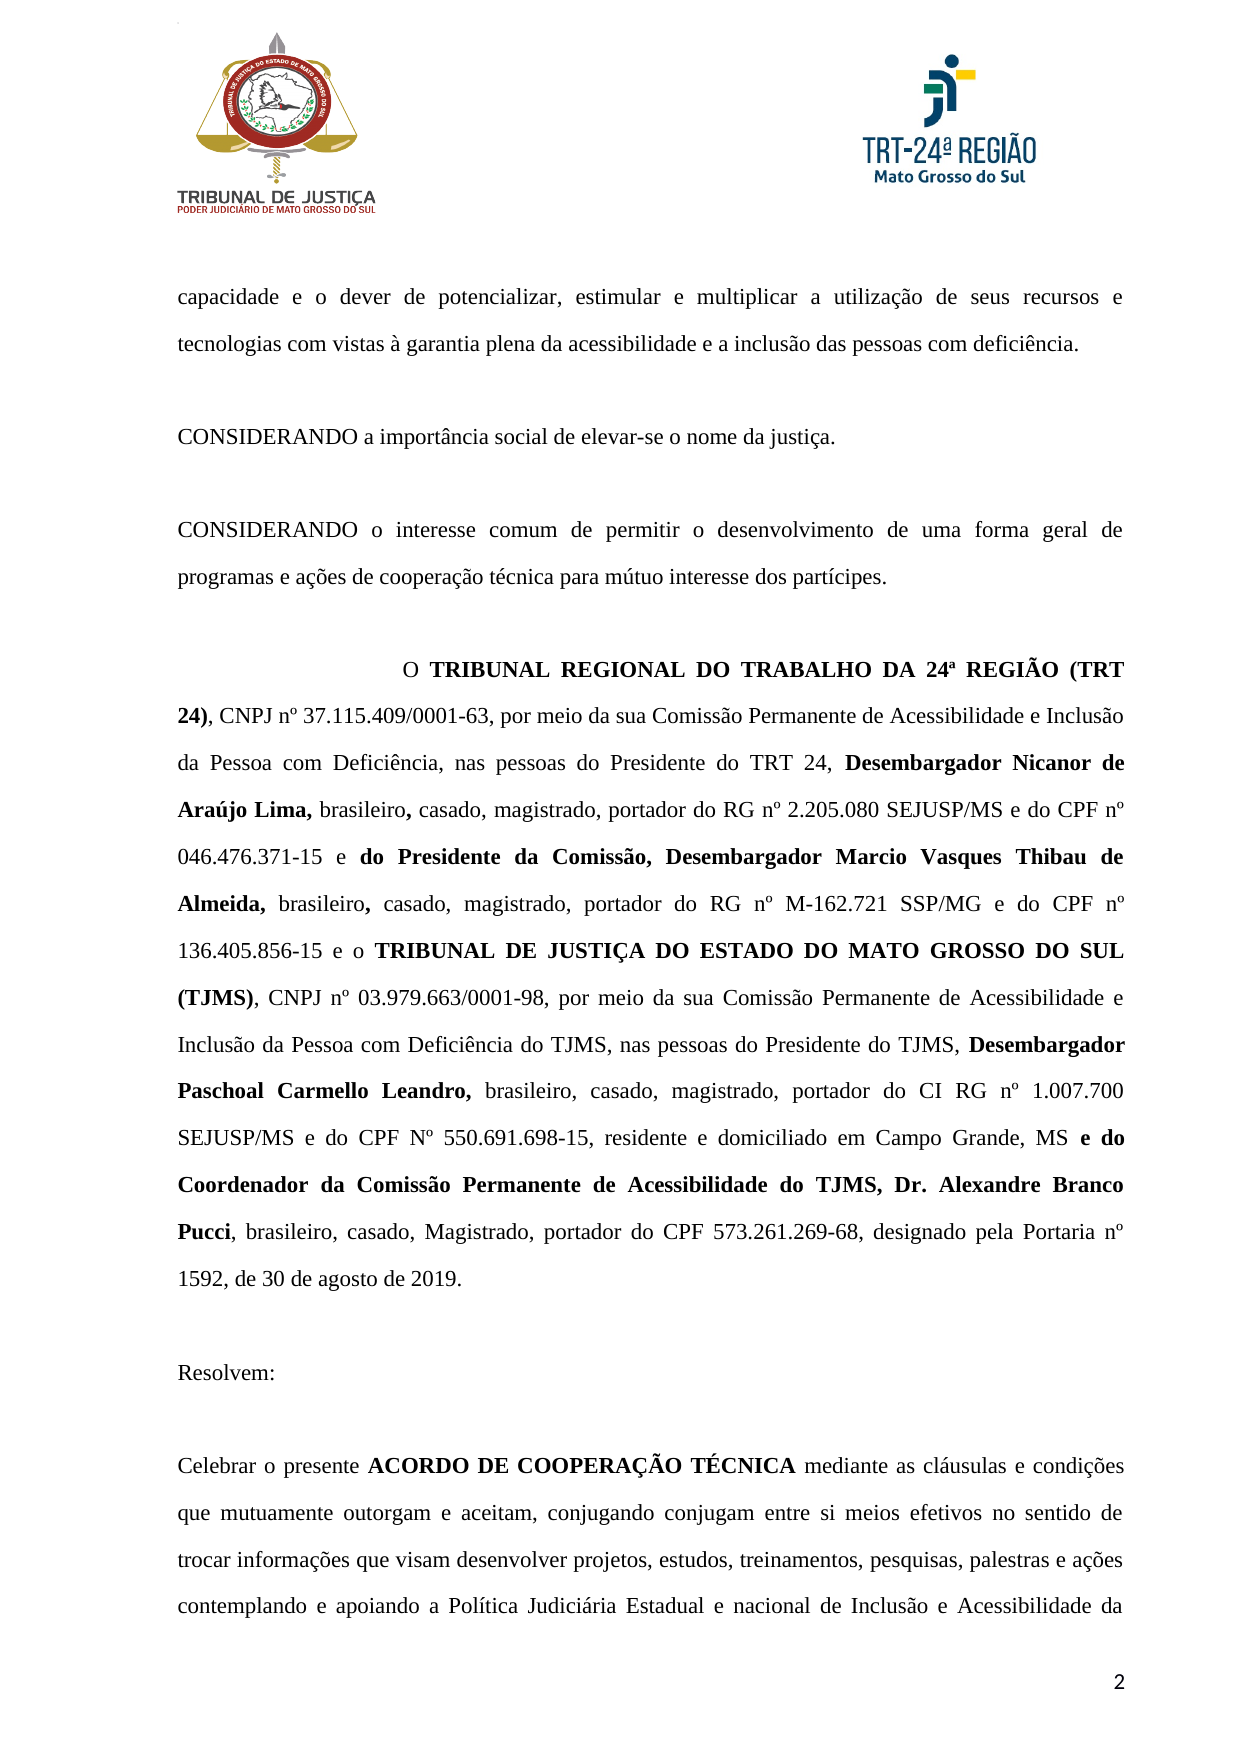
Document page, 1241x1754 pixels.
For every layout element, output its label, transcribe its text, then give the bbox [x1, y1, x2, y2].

picture [841, 25, 1062, 213]
text O TRIBUNAL REGIONAL DO TRABALHO DA 24ª REGIÃO (TRT 24), CNPJ nº 37.115.409/0001-63, por meio da sua Comissão Permanente de Acessibilidade e Inclusão da Pessoa com Deficiência, nas pessoas do Presidente do TRT 24, Desembargador Nicanor de Araújo Lima, brasileiro, casado, magistrado, portador do RG nº 2.205.080 SEJUSP/MS e do CPF nº 046.476.371-15 e do Presidente da Comissão, Desembargador Marcio Vasques Thibau de Almeida, brasileiro, casado, magistrado, portador do RG nº M-162.721 SSP/MG e do CPF nº 136.405.856-15 e o TRIBUNAL DE JUSTIÇA DO ESTADO DO MATO GROSSO DO SUL (TJMS), CNPJ nº 03.979.663/0001-98, por meio da sua Comissão Permanente de Acessibilidade e Inclusão da Pessoa com Deficiência do TJMS, nas pessoas do Presidente do TJMS, Desembargador Paschoal Carmello Leandro, brasileiro, casado, magistrado, portador do CI RG nº 1.007.700 SEJUSP/MS e do CPF Nº 550.691.698-15, residente e domiciliado em Campo Grande, MS e do Coordenador da Comissão Permanente de Acessibilidade do TJMS, Dr. Alexandre Branco Pucci, brasileiro, casado, Magistrado, portador do CPF 573.261.269-68, designado pela Portaria nº 1592, de 30 de agosto de 2019. [177, 656, 1125, 1291]
text Celebrar o presente ACORDO DE COOPERAÇÃO TÉCNICA mediante as cláusulas e condições que mutuamente outorgam e aceitam, conjugando conjugam entre si meios efetivos no sentido de trocar informações que visam desenvolver projetos, estudos, treinamentos, pesquisas, palestras e ações contemplando e apoiando a Política Judiciária Estadual e nacional de Inclusão e Acessibilidade da [177, 1452, 1125, 1619]
text Resolvem: [177, 1359, 1125, 1385]
text capacidade e o dever de potencializar, estimular e multiplicar a utilização de seus recursos e tecnologias com vistas à garantia plena da acessibilidade e a inclusão das pessoas com deficiência. [177, 283, 1125, 356]
picture [177, 32, 376, 213]
text CONSIDERANDO a importância social de elevar-se o nome da justiça. [177, 423, 1125, 449]
text CONSIDERANDO o interesse comum de permitir o desenvolvimento de uma forma geral de programas e ações de cooperação técnica para mútuo interesse dos partícipes. [177, 516, 1125, 589]
